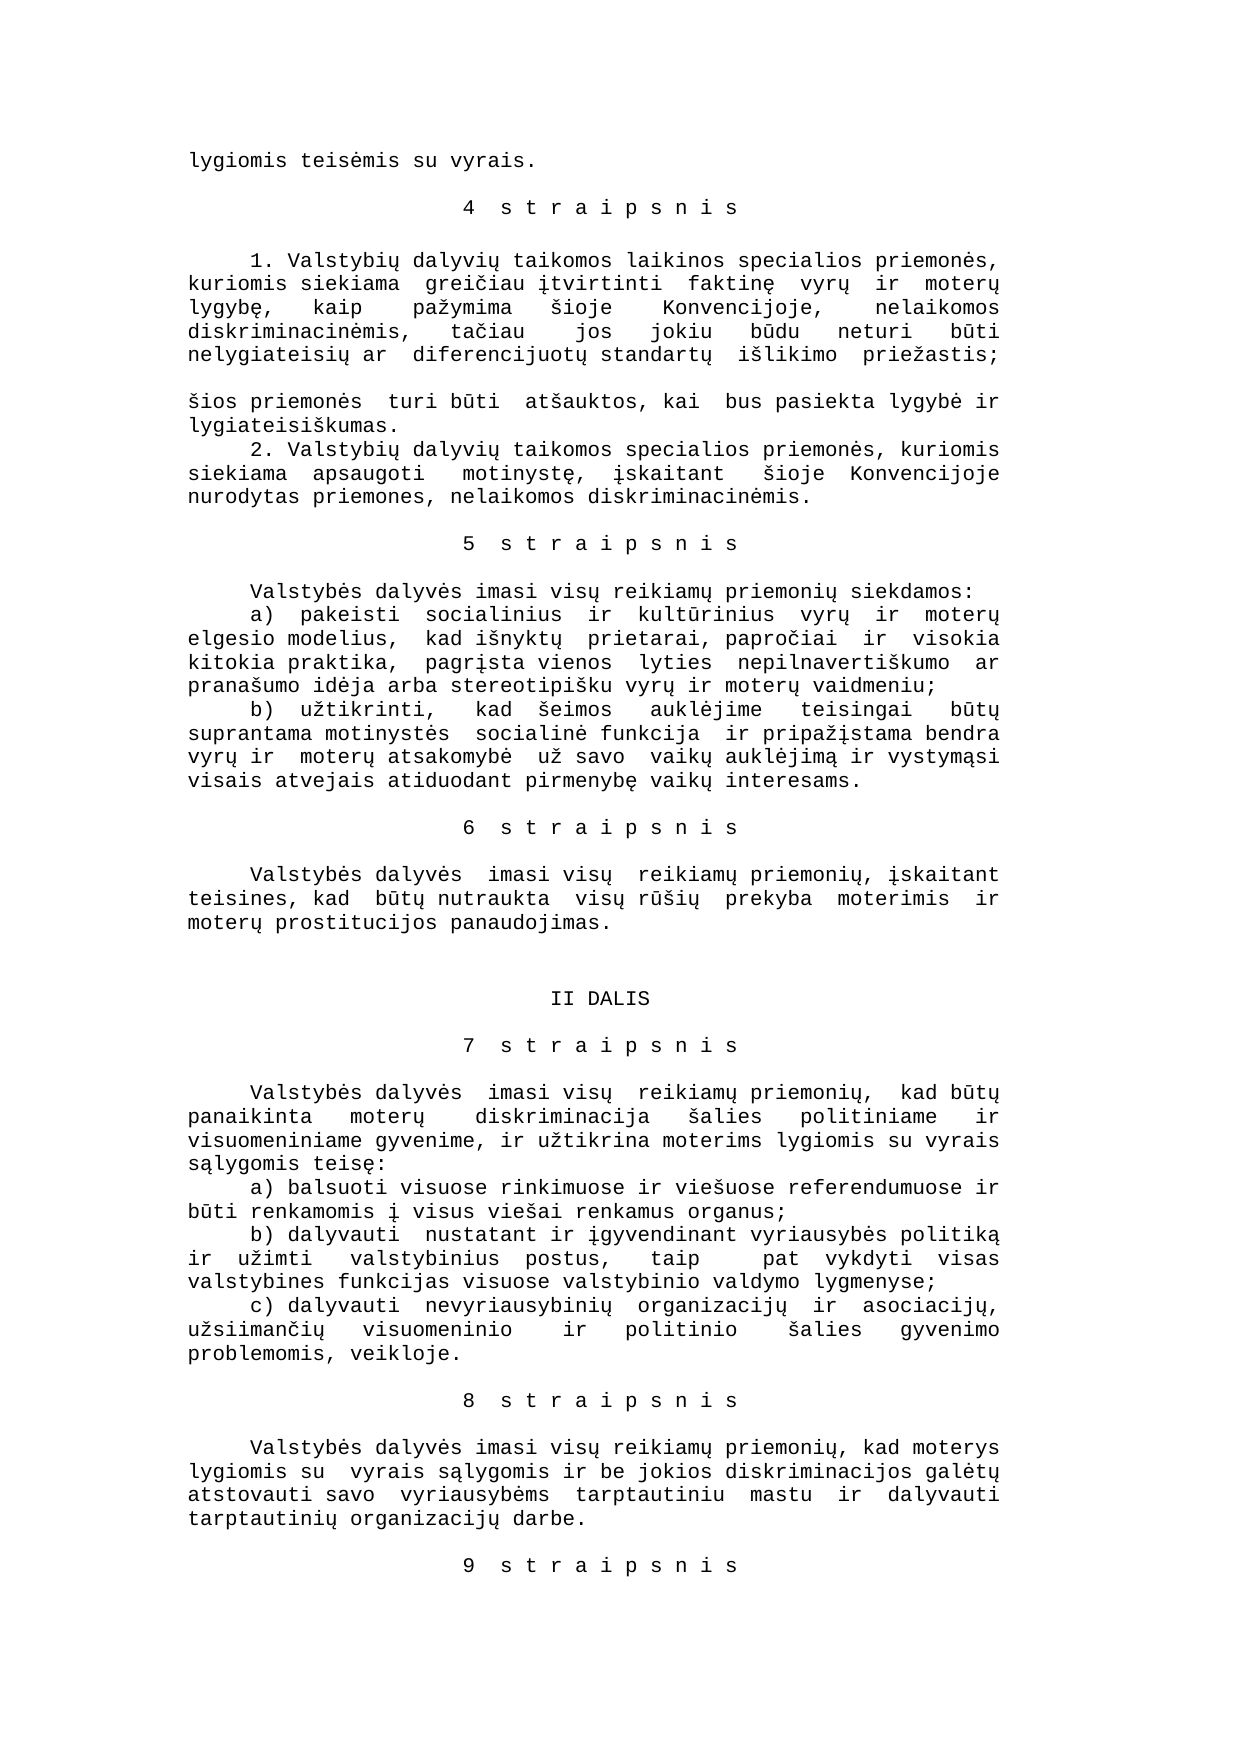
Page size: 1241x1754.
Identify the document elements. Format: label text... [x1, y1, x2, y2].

text užsiimančių visuomeninio ir politinio šalies gyvenimo [187, 1319, 1053, 1342]
text Valstybės dalyvės imasi visų reikiamų priemonių, kad moterys [187, 1437, 1053, 1461]
text moterų prostitucijos panaudojimas. [187, 912, 1053, 935]
text 9 s t r a i p s n i s [187, 1555, 1053, 1579]
text teisines, kad būtų nutraukta visų rūšių prekyba moterimis ir [187, 888, 1053, 912]
text atstovauti savo vyriausybėms tarptautiniu mastu ir dalyvauti [187, 1484, 1053, 1508]
text šios priemonės turi būti atšauktos, kai bus pasiekta lygybė ir [187, 392, 1053, 415]
text lygiomis teisėmis su vyrais. [187, 150, 1053, 174]
text siekiama apsaugoti motinystę, įskaitant šioje Konvencijoje [187, 462, 1053, 486]
text a) balsuoti visuose rinkimuose ir viešuose referendumuose ir [187, 1177, 1053, 1201]
text tarptautinių organizacijų darbe. [187, 1508, 1053, 1532]
text Valstybės dalyvės imasi visų reikiamų priemonių siekdamos: [187, 581, 1053, 604]
text Valstybės dalyvės imasi visų reikiamų priemonių, įskaitant [187, 864, 1053, 888]
text 4 s t r a i p s n i s [187, 197, 1053, 221]
text valstybines funkcijas visuose valstybinio valdymo lygmenyse; [187, 1272, 1053, 1295]
text lygiomis su vyrais sąlygomis ir be jokios diskriminacijos galėtų [187, 1461, 1053, 1484]
text Valstybės dalyvės imasi visų reikiamų priemonių, kad būtų [187, 1082, 1053, 1106]
text diskriminacinėmis, tačiau jos jokiu būdu neturi būti [187, 321, 1053, 344]
text 1. Valstybių dalyvių taikomos laikinos specialios priemonės, [187, 250, 1053, 273]
text a) pakeisti socialinius ir kultūrinius vyrų ir moterų [187, 604, 1053, 628]
text visais atvejais atiduodant pirmenybę vaikų interesams. [187, 770, 1053, 793]
text 5 s t r a i p s n i s [187, 533, 1053, 557]
text 2. Valstybių dalyvių taikomos specialios priemonės, kuriomis [187, 439, 1053, 462]
text b) užtikrinti, kad šeimos auklėjime teisingai būtų [187, 699, 1053, 723]
text sąlygomis teisę: [187, 1153, 1053, 1177]
text pranašumo idėja arba stereotipišku vyrų ir moterų vaidmeniu; [187, 675, 1053, 699]
text lygybę, kaip pažymima šioje Konvencijoje, nelaikomos [187, 297, 1053, 321]
text visuomeniniame gyvenime, ir užtikrina moterims lygiomis su vyrais [187, 1130, 1053, 1153]
text 8 s t r a i p s n i s [187, 1390, 1053, 1413]
text vyrų ir moterų atsakomybė už savo vaikų auklėjimą ir vystymąsi [187, 746, 1053, 770]
text būti renkamomis į visus viešai renkamus organus; [187, 1201, 1053, 1224]
text nurodytas priemones, nelaikomos diskriminacinėmis. [187, 486, 1053, 510]
text kitokia praktika, pagrįsta vienos lyties nepilnavertiškumo ar [187, 652, 1053, 675]
text elgesio modelius, kad išnyktų prietarai, papročiai ir visokia [187, 628, 1053, 652]
text c) dalyvauti nevyriausybinių organizacijų ir asociacijų, [187, 1295, 1053, 1319]
text panaikinta moterų diskriminacija šalies politiniame ir [187, 1106, 1053, 1130]
text 7 s t r a i p s n i s [187, 1035, 1053, 1059]
text kuriomis siekiama greičiau įtvirtinti faktinę vyrų ir moterų [187, 273, 1053, 297]
text b) dalyvauti nustatant ir įgyvendinant vyriausybės politiką [187, 1224, 1053, 1248]
text II DALIS [187, 988, 1053, 1011]
text nelygiateisių ar diferencijuotų standartų išlikimo priežastis; [187, 344, 1053, 368]
text ir užimti valstybinius postus, taip pat vykdyti visas [187, 1248, 1053, 1272]
text problemomis, veikloje. [187, 1342, 1053, 1366]
text 6 s t r a i p s n i s [187, 817, 1053, 841]
text lygiateisiškumas. [187, 415, 1053, 439]
text suprantama motinystės socialinė funkcija ir pripažįstama bendra [187, 723, 1053, 746]
